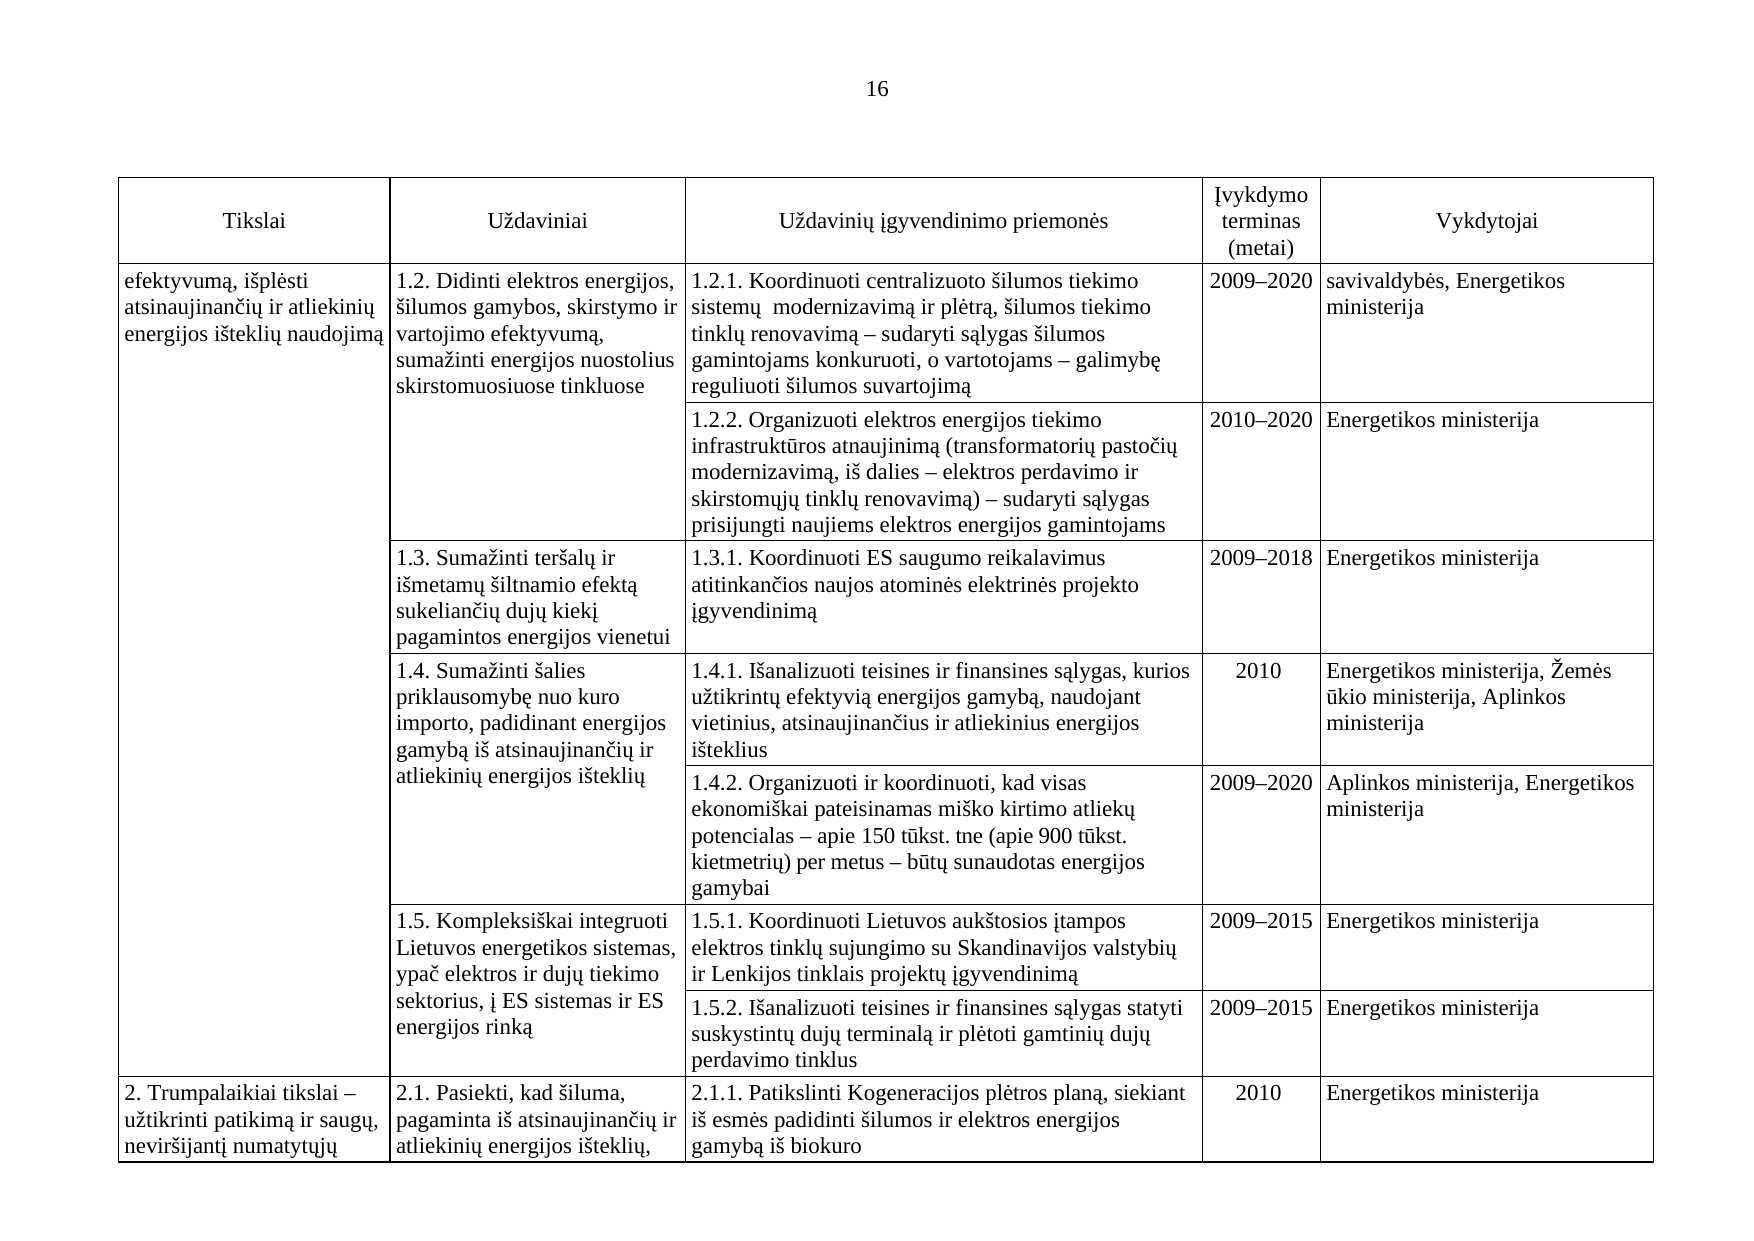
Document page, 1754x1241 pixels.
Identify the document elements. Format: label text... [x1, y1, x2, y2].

table_cell 1.3.1. Koordinuoti ES saugumo reikalavimus atitinkančios naujos atominės elektrinės projekto įgyvendinimą [686, 541, 1202, 653]
table_header Uždaviniai [391, 178, 685, 263]
table_cell Energetikos ministerija [1321, 991, 1653, 1076]
table_cell 1.3. Sumažinti teršalų ir išmetamų šiltnamio efektą sukeliančių dujų kiekį pagamintos energijos vienetui [391, 541, 685, 653]
table_cell 2.1. Pasiekti, kad šiluma, pagaminta iš atsinaujinančių ir atliekinių energijos išteklių, [391, 1077, 685, 1161]
table_cell 1.5.2. Išanalizuoti teisines ir finansines sąlygas statyti suskystintų dujų terminalą ir plėtoti gamtinių dujų perdavimo tinklus [686, 991, 1202, 1076]
table_cell efektyvumą, išplėsti atsinaujinančių ir atliekinių energijos išteklių naudojimą [119, 264, 389, 402]
table_cell 1.5. Kompleksiškai integruoti Lietuvos energetikos sistemas, ypač elektros ir dujų tiekimo sektorius, į ES sistemas ir ES energijos rinką [391, 905, 685, 1076]
table_cell 1.2.2. Organizuoti elektros energijos tiekimo infrastruktūros atnaujinimą (transformatorių pastočių modernizavimą, iš dalies – elektros perdavimo ir skirstomųjų tinklų renovavimą) – sudaryti sąlygas prisijungti naujiems elektros energijos gamintojams [686, 403, 1202, 540]
table_cell [119, 990, 389, 1076]
table_cell savivaldybės, Energetikos ministerija [1321, 264, 1653, 402]
table_cell Aplinkos ministerija, Energetikos ministerija [1321, 766, 1653, 904]
table_cell [119, 765, 389, 904]
table_cell 2. Trumpalaikiai tikslai – užtikrinti patikimą ir saugų, neviršijantį numatytųjų [119, 1077, 389, 1161]
table_cell [119, 653, 389, 765]
table_cell 2009–2020 [1203, 766, 1320, 904]
table_cell 1.4. Sumažinti šalies priklausomybę nuo kuro importo, padidinant energijos gamybą iš atsinaujinančių ir atliekinių energijos išteklių [391, 654, 685, 904]
table_cell 2009–2015 [1203, 905, 1320, 989]
table_header Vykdytojai [1321, 178, 1653, 263]
table_cell 2010–2020 [1203, 403, 1320, 540]
table_cell 2010 [1203, 1077, 1320, 1161]
table_cell 1.2.1. Koordinuoti centralizuoto šilumos tiekimo sistemų modernizavimą ir plėtrą, šilumos tiekimo tinklų renovavimą – sudaryti sąlygas šilumos gamintojams konkuruoti, o vartotojams – galimybę reguliuoti šilumos suvartojimą [686, 264, 1202, 402]
table_cell Energetikos ministerija [1321, 403, 1653, 540]
table_cell 1.4.1. Išanalizuoti teisines ir finansines sąlygas, kurios užtikrintų efektyvią energijos gamybą, naudojant vietinius, atsinaujinančius ir atliekinius energijos išteklius [686, 654, 1202, 765]
table_cell 2009–2015 [1203, 991, 1320, 1076]
table_header Uždavinių įgyvendinimo priemonės [686, 178, 1202, 263]
table_cell 2.1.1. Patikslinti Kogeneracijos plėtros planą, siekiant iš esmės padidinti šilumos ir elektros energijos gamybą iš biokuro [686, 1077, 1202, 1161]
table_cell 2009–2018 [1203, 541, 1320, 653]
table_cell 1.4.2. Organizuoti ir koordinuoti, kad visas ekonomiškai pateisinamas miško kirtimo atliekų potencialas – apie 150 tūkst. tne (apie 900 tūkst. kietmetrių) per metus – būtų sunaudotas energijos gamybai [686, 766, 1202, 904]
table_cell [119, 402, 389, 540]
table_header Tikslai [119, 178, 389, 263]
table_cell Energetikos ministerija [1321, 905, 1653, 989]
table_cell Energetikos ministerija, Žemės ūkio ministerija, Aplinkos ministerija [1321, 654, 1653, 765]
table_cell 2009–2020 [1203, 264, 1320, 402]
table_cell 1.5.1. Koordinuoti Lietuvos aukštosios įtampos elektros tinklų sujungimo su Skandinavijos valstybių ir Lenkijos tinklais projektų įgyvendinimą [686, 905, 1202, 989]
table_cell 2010 [1203, 654, 1320, 765]
table_header Įvykdymo terminas (metai) [1203, 178, 1320, 263]
table_cell [119, 904, 389, 989]
table_cell 1.2. Didinti elektros energijos, šilumos gamybos, skirstymo ir vartojimo efektyvumą, sumažinti energijos nuostolius skirstomuosiuose tinkluose [391, 264, 685, 540]
table_cell [119, 540, 389, 653]
table_cell Energetikos ministerija [1321, 1077, 1653, 1161]
table_cell Energetikos ministerija [1321, 541, 1653, 653]
